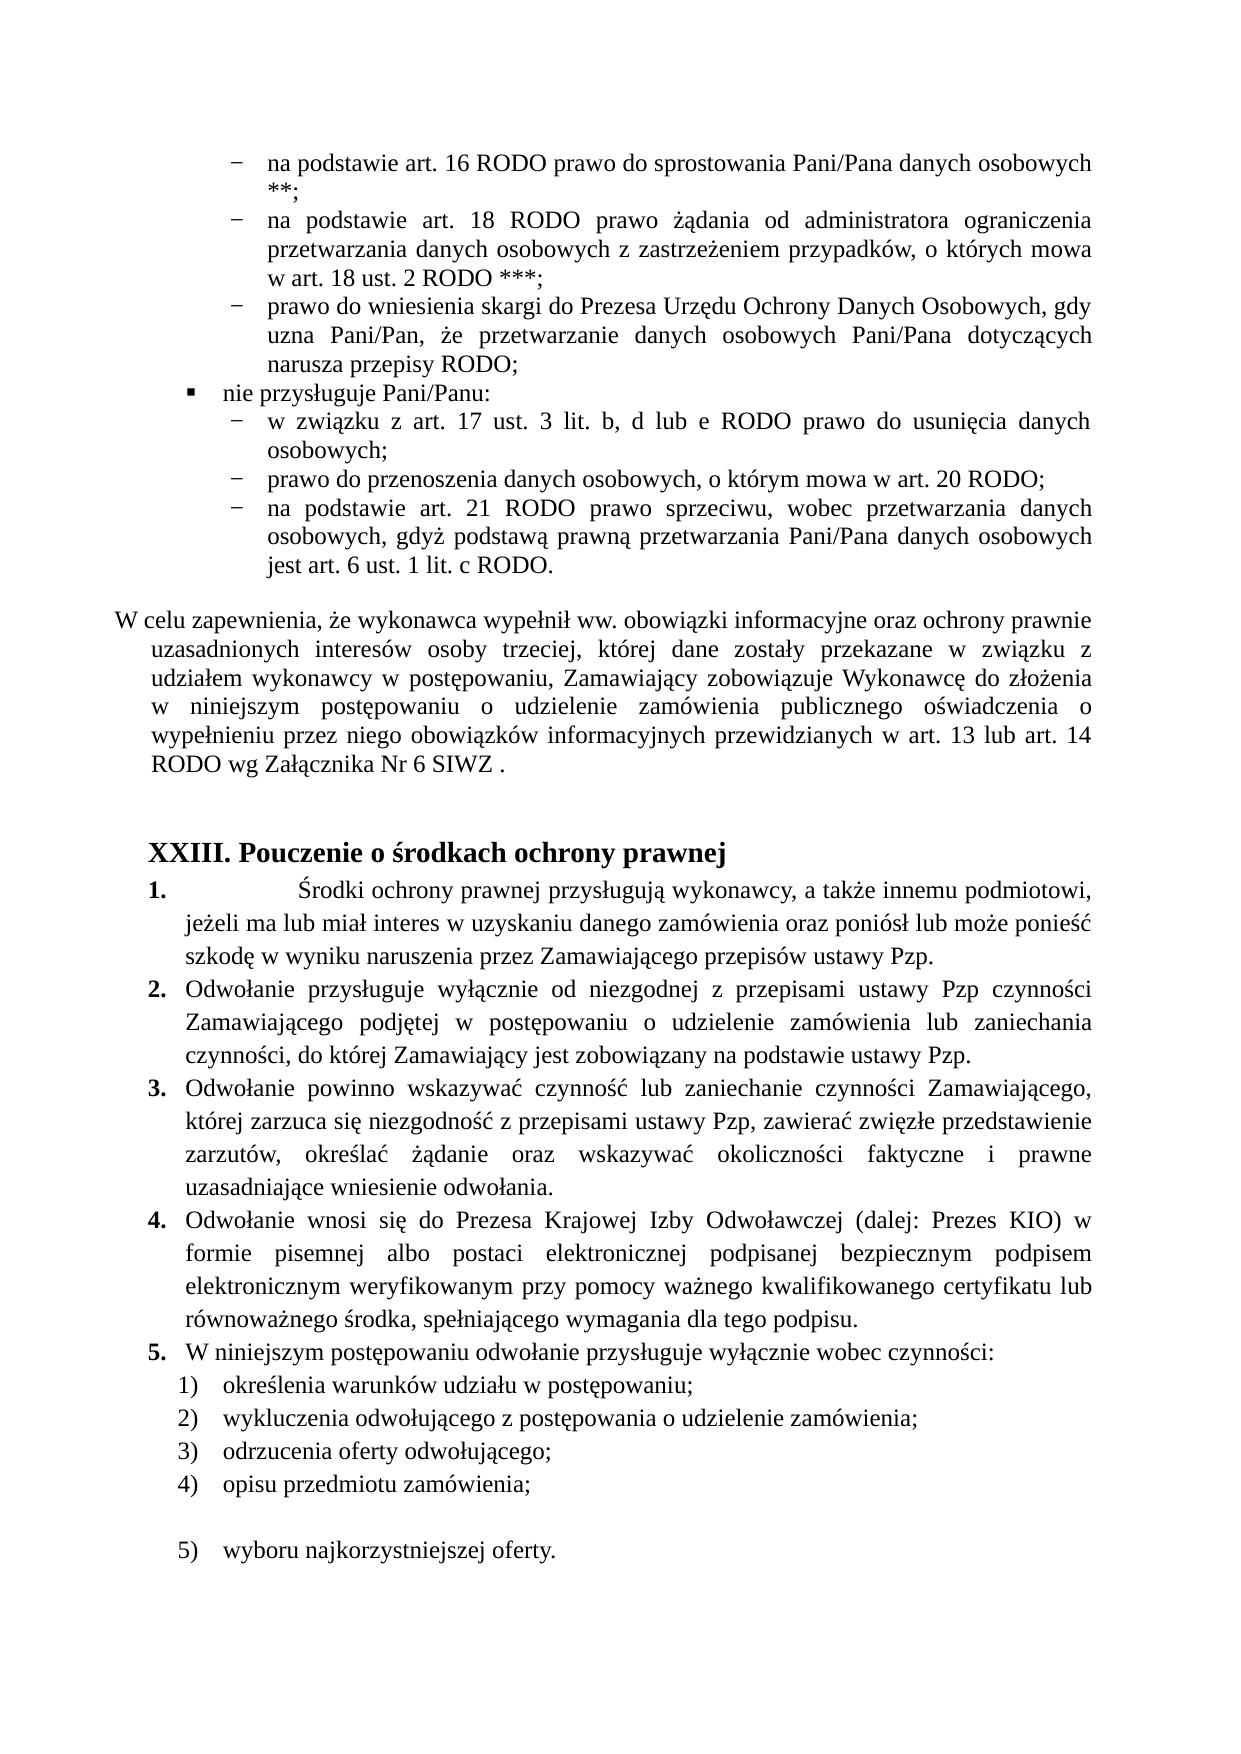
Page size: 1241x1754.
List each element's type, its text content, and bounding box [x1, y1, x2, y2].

list na podstawie art. 21 RODO prawo sprzeciwu, wobec przetwarzania danych osobowych, gdyż podstawą prawną przetwarzania Pani/Pana danych osobowych jest art. 6 ust. 1 lit. c RODO. [229, 493, 1093, 579]
list Odwołanie przysługuje wyłącznie od niezgodnej z przepisami ustawy Pzp czynności Zamawiającego podjętej w postępowaniu o udzielenie zamówienia lub zaniechania czynności, do której Zamawiający jest zobowiązany na podstawie ustawy Pzp. [148, 974, 1093, 1069]
list na podstawie art. 18 RODO prawo żądania od administratora ograniczenia przetwarzania danych osobowych z zastrzeżeniem przypadków, o których mowa w art. 18 ust. 2 RODO ***; [229, 205, 1093, 291]
list opisu przedmiotu zamówienia; [177, 1469, 1093, 1498]
list Odwołanie wnosi się do Prezesa Krajowej Izby Odwoławczej (dalej: Prezes KIO) w formie pisemnej albo postaci elektronicznej podpisanej bezpiecznym podpisem elektronicznym weryfikowanym przy pomocy ważnego kwalifikowanego certyfikatu lub równoważnego środka, spełniającego wymagania dla tego podpisu. [148, 1205, 1093, 1333]
list prawo do wniesienia skargi do Prezesa Urzędu Ochrony Danych Osobowych, gdy uzna Pani/Pan, że przetwarzanie danych osobowych Pani/Pana dotyczących narusza przepisy RODO; [229, 291, 1093, 378]
list wykluczenia odwołującego z postępowania o udzielenie zamówienia; [177, 1403, 1093, 1432]
list prawo do przenoszenia danych osobowych, o którym mowa w art. 20 RODO; [229, 464, 1093, 493]
list Odwołanie powinno wskazywać czynność lub zaniechanie czynności Zamawiającego, której zarzuca się niezgodność z przepisami ustawy Pzp, zawierać zwięzłe przedstawienie zarzutów, określać żądanie oraz wskazywać okoliczności faktyczne i prawne uzasadniające wniesienie odwołania. [148, 1073, 1093, 1201]
list nie przysługuje Pani/Panu: [185, 378, 1093, 406]
list wyboru najkorzystniejszej oferty. [177, 1535, 1093, 1564]
text W celu zapewnienia, że wykonawca wypełnił ww. obowiązki informacyjne oraz ochrony prawnie uzasadnionych interesów osoby trzeciej, której dane zostały przekazane w związku z udziałem wykonawcy w postępowaniu, Zamawiający zobowiązuje Wykonawcę do złożenia w niniejszym postępowaniu o udzielenie zamówienia publicznego oświadczenia o wypełnieniu przez niego obowiązków informacyjnych przewidzianych w art. 13 lub art. 14 RODO wg Załącznika Nr 6 SIWZ . [27, 605, 1093, 778]
list określenia warunków udziału w postępowaniu; [177, 1370, 1093, 1399]
subtitle XXIII. Pouczenie o środkach ochrony prawnej [148, 835, 1093, 869]
list na podstawie art. 16 RODO prawo do sprostowania Pani/Pana danych osobowych **; [229, 148, 1093, 205]
list w związku z art. 17 ust. 3 lit. b, d lub e RODO prawo do usunięcia danych osobowych; [229, 406, 1093, 464]
list odrzucenia oferty odwołującego; [177, 1436, 1093, 1465]
list Środki ochrony prawnej przysługują wykonawcy, a także innemu podmiotowi, jeżeli ma lub miał interes w uzyskaniu danego zamówienia oraz poniósł lub może ponieść szkodę w wyniku naruszenia przez Zamawiającego przepisów ustawy Pzp. [148, 875, 1093, 970]
list W niniejszym postępowaniu odwołanie przysługuje wyłącznie wobec czynności: [148, 1337, 1093, 1366]
